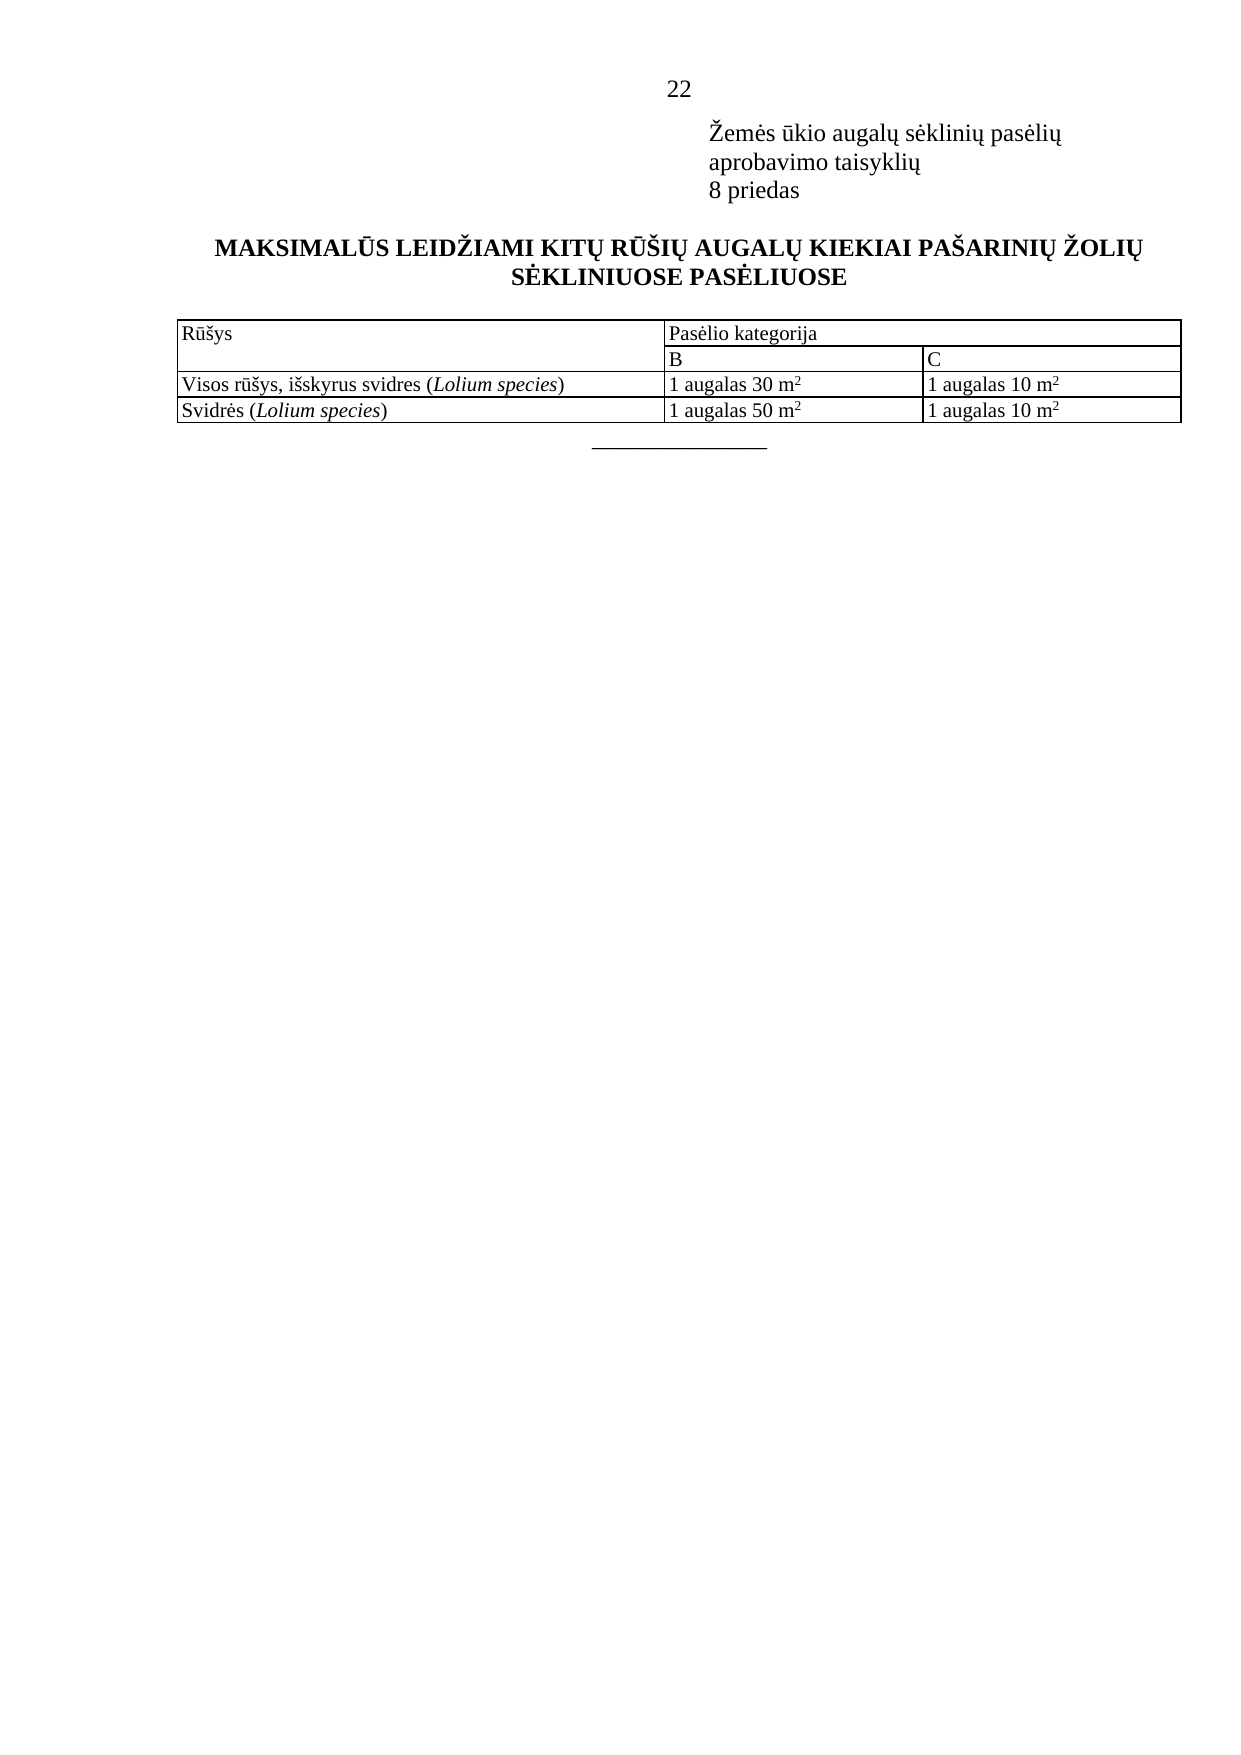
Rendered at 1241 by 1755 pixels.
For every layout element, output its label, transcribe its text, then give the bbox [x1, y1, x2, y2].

text aprobavimo taisyklių [177, 147, 1181, 176]
text 8 priedas [177, 176, 1181, 204]
table_header Rūšys [178, 321, 664, 371]
text ______________ [177, 423, 1181, 452]
table_cell B [665, 347, 669, 371]
text MAKSIMALŪS LEIDŽIAMI KITŲ RŪŠIŲ AUGALŲ KIEKIAI PAŠARINIŲ ŽOLIŲ SĖKLINIUOSE PASĖLIUOSE [177, 233, 1181, 291]
text Žemės ūkio augalų sėklinių pasėlių [709, 118, 1181, 147]
